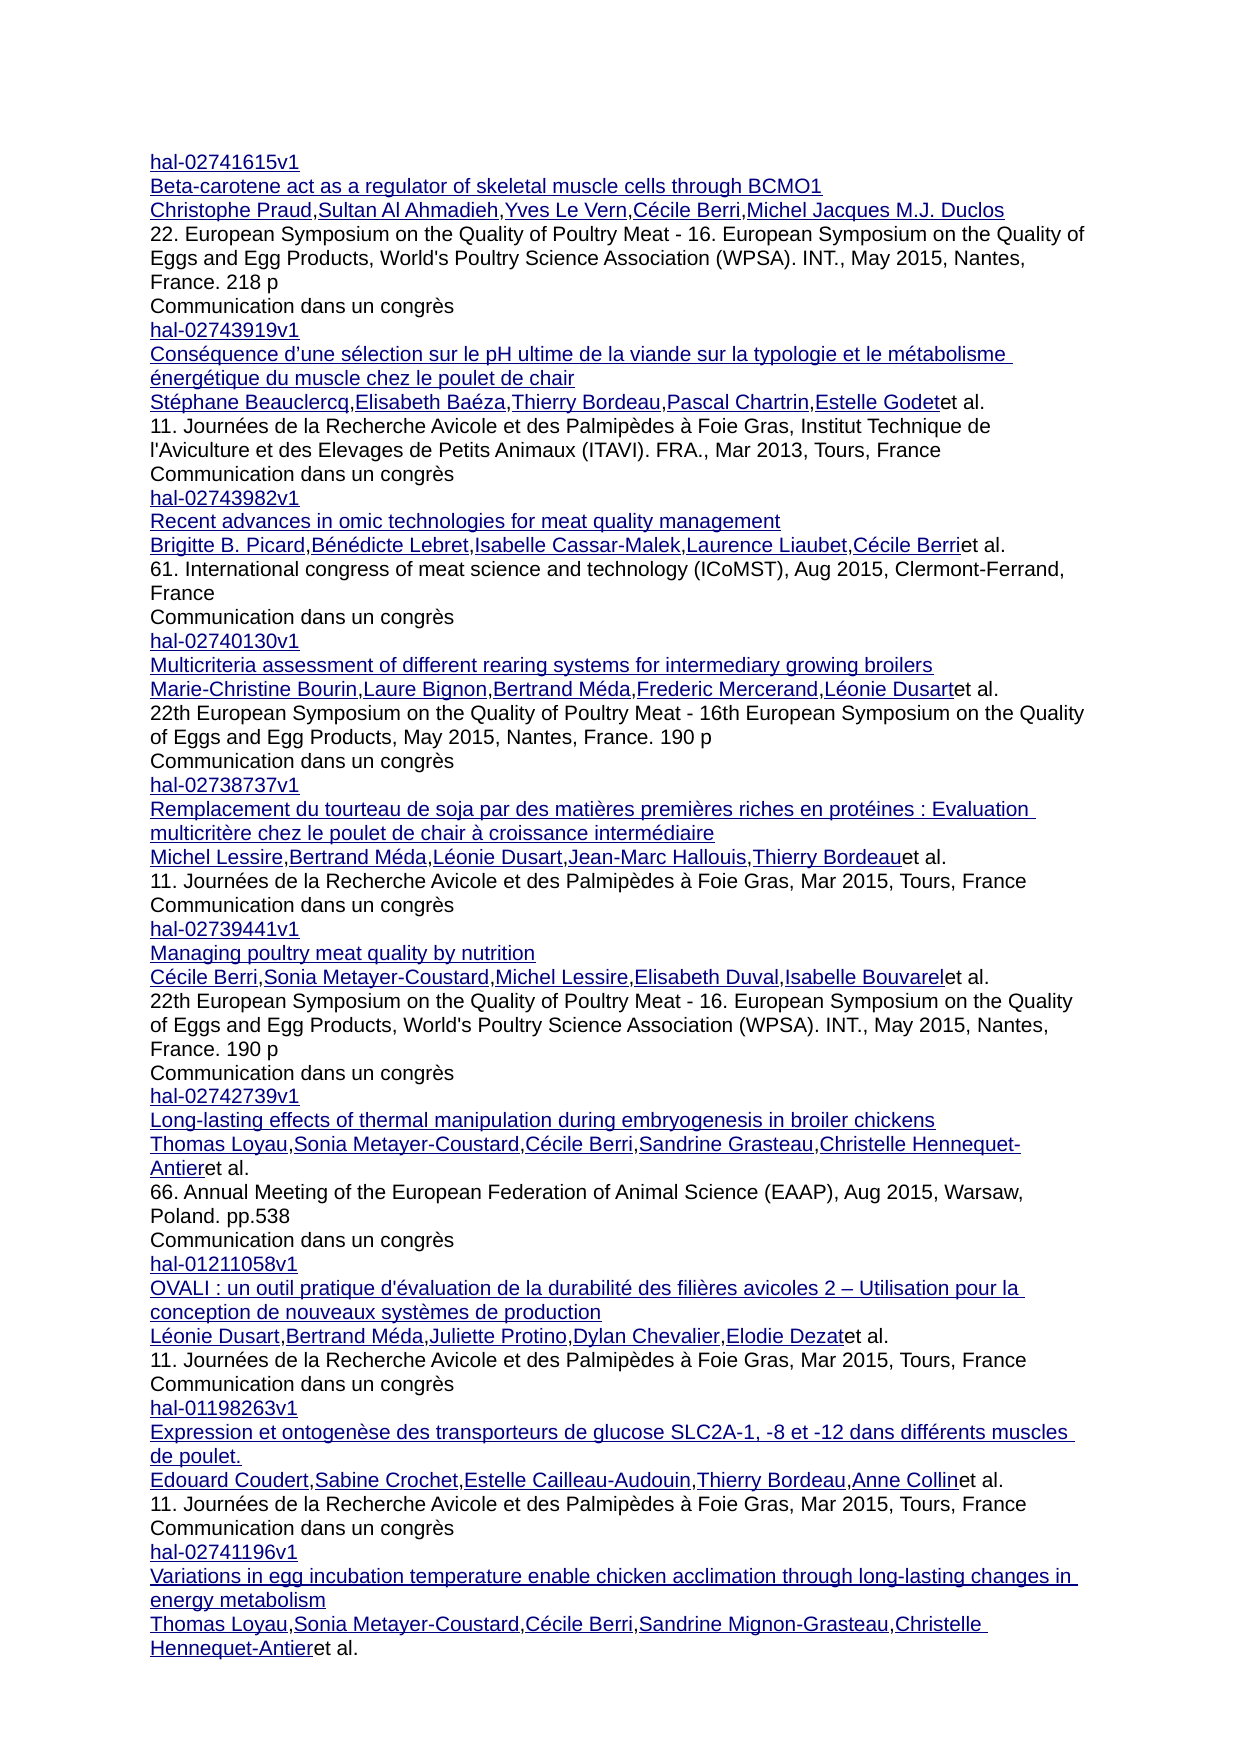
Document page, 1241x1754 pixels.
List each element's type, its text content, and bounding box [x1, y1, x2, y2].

table_cell Conséquence d’une sélection sur le pH ultime de la viande sur la typologie et le métabolisme énergétique du muscle chez le poulet de chair Stéphane Beauclercq,Elisabeth Baéza,Thierry Bordeau,Pascal Chartrin,Estelle Godetet al. 11. Journées de la Recherche Avicole et des Palmipèdes à Foie Gras, Institut Technique de l'Aviculture et des Elevages de Petits Animaux (ITAVI). FRA., Mar 2013, Tours, France Communication dans un congrès hal-02743982v1 [150, 342, 1090, 509]
table_cell Recent advances in omic technologies for meat quality management Brigitte B. Picard,Bénédicte Lebret,Isabelle Cassar-Malek,Laurence Liaubet,Cécile Berriet al. 61. International congress of meat science and technology (ICoMST), Aug 2015, Clermont-Ferrand, France Communication dans un congrès hal-02740130v1 [150, 509, 1090, 653]
table_cell Managing poultry meat quality by nutrition Cécile Berri,Sonia Metayer-Coustard,Michel Lessire,Elisabeth Duval,Isabelle Bouvarelet al. 22th European Symposium on the Quality of Poultry Meat - 16. European Symposium on the Quality of Eggs and Egg Products, World's Poultry Science Association (WPSA). INT., May 2015, Nantes, France. 190 p Communication dans un congrès hal-02742739v1 [150, 941, 1090, 1108]
table_cell Long-lasting effects of thermal manipulation during embryogenesis in broiler chickens Thomas Loyau,Sonia Metayer-Coustard,Cécile Berri,Sandrine Grasteau,Christelle Hennequet-Antieret al. 66. Annual Meeting of the European Federation of Animal Science (EAAP), Aug 2015, Warsaw, Poland. pp.538 Communication dans un congrès hal-01211058v1 [150, 1108, 1090, 1276]
table_cell OVALI : un outil pratique d'évaluation de la durabilité des filières avicoles 2 – Utilisation pour la conception de nouveaux systèmes de production Léonie Dusart,Bertrand Méda,Juliette Protino,Dylan Chevalier,Elodie Dezatet al. 11. Journées de la Recherche Avicole et des Palmipèdes à Foie Gras, Mar 2015, Tours, France Communication dans un congrès hal-01198263v1 [150, 1276, 1090, 1420]
table_cell Multicriteria assessment of different rearing systems for intermediary growing broilers Marie-Christine Bourin,Laure Bignon,Bertrand Méda,Frederic Mercerand,Léonie Dusartet al. 22th European Symposium on the Quality of Poultry Meat - 16th European Symposium on the Quality of Eggs and Egg Products, May 2015, Nantes, France. 190 p Communication dans un congrès hal-02738737v1 [150, 653, 1090, 797]
table_cell Remplacement du tourteau de soja par des matières premières riches en protéines : Evaluation multicritère chez le poulet de chair à croissance intermédiaire Michel Lessire,Bertrand Méda,Léonie Dusart,Jean-Marc Hallouis,Thierry Bordeauet al. 11. Journées de la Recherche Avicole et des Palmipèdes à Foie Gras, Mar 2015, Tours, France Communication dans un congrès hal-02739441v1 [150, 797, 1090, 941]
table_cell Variations in egg incubation temperature enable chicken acclimation through long-lasting changes in energy metabolism Thomas Loyau,Sonia Metayer-Coustard,Cécile Berri,Sandrine Mignon-Grasteau,Christelle Hennequet-Antieret al. [150, 1564, 1090, 1659]
table_cell Expression et ontogenèse des transporteurs de glucose SLC2A-1, -8 et -12 dans différents muscles de poulet. Edouard Coudert,Sabine Crochet,Estelle Cailleau-Audouin,Thierry Bordeau,Anne Collinet al. 11. Journées de la Recherche Avicole et des Palmipèdes à Foie Gras, Mar 2015, Tours, France Communication dans un congrès hal-02741196v1 [150, 1420, 1090, 1563]
table_cell hal-02741615v1 [150, 150, 1090, 174]
table_cell Beta-carotene act as a regulator of skeletal muscle cells through BCMO1 Christophe Praud,Sultan Al Ahmadieh,Yves Le Vern,Cécile Berri,Michel Jacques M.J. Duclos 22. European Symposium on the Quality of Poultry Meat - 16. European Symposium on the Quality of Eggs and Egg Products, World's Poultry Science Association (WPSA). INT., May 2015, Nantes, France. 218 p Communication dans un congrès hal-02743919v1 [150, 174, 1090, 342]
